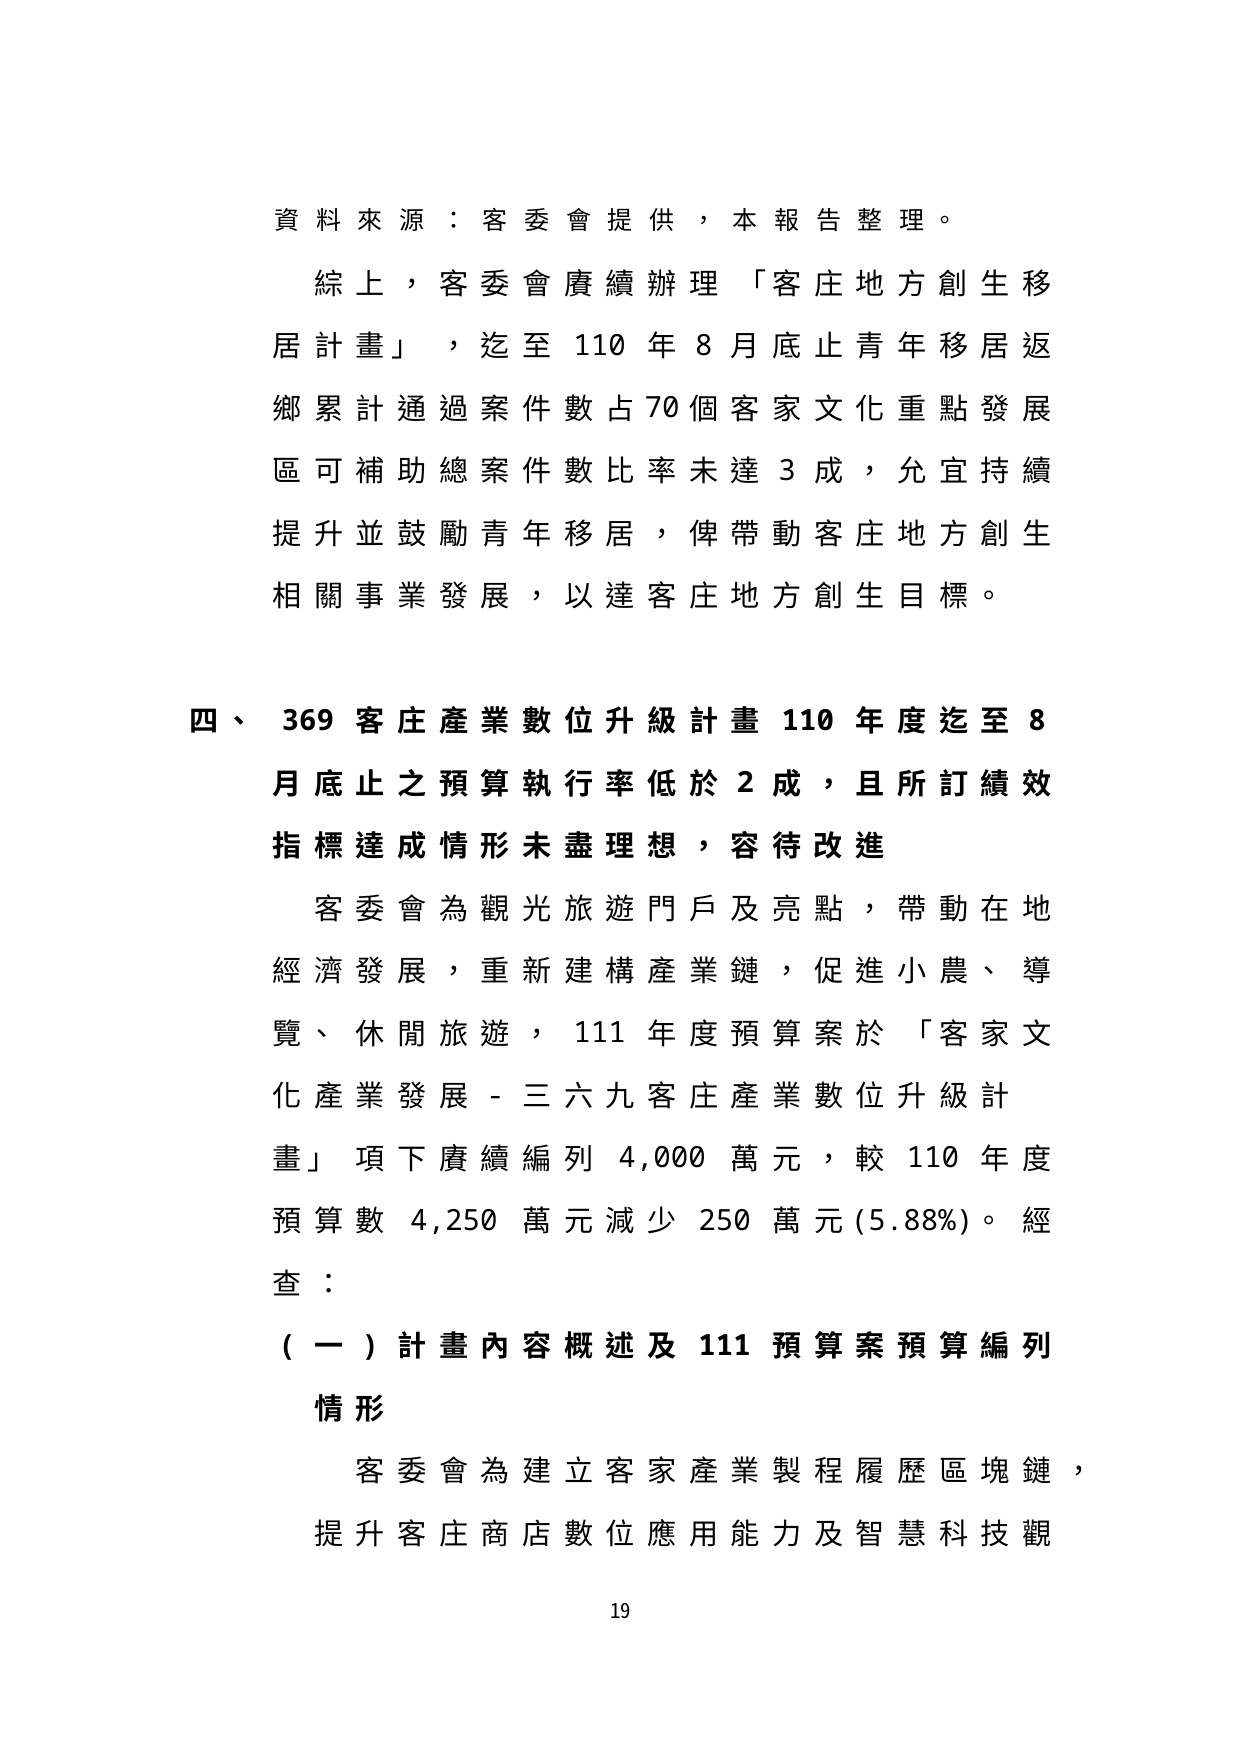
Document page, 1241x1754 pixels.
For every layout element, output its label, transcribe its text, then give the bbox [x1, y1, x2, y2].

text 四、369客庄產業數位升級計畫110年度迄至8月底止之預算執行率低於2成，且所訂績效指標達成情形未盡理想，容待改進 [183, 677, 1058, 865]
text 客委會為觀光旅遊門戶及亮點，帶動在地經濟發展，重新建構產業鏈，促進小農、導覽、休閒旅遊，111年度預算案於「客家文化產業發展-三六九客庄產業數位升級計畫」項下賡續編列4,000萬元，較110年度預算數4,250萬元減少250萬元(5.88%)。經查： [242, 865, 1058, 1302]
text 綜上，客委會賡續辦理「客庄地方創生移居計畫」，迄至110年8月底止青年移居返鄉累計通過案件數占70個客家文化重點發展區可補助總案件數比率未達3成，允宜持續提升並鼓勵青年移居，俾帶動客庄地方創生相關事業發展，以達客庄地方創生目標。 [242, 240, 1058, 615]
text 資料來源：客委會提供，本報告整理。 [182, 177, 1058, 240]
text 客委會為建立客家產業製程履歷區塊鏈，提升客庄商店數位應用能力及智慧科技觀光互動技術，匯聚客庄在地知識青年、學者專家及特色產業代表等知能，協助在地產業人才培育，提升在地產業團隊自我數位學習能力，補足地方產業數位人才缺口，達到在地關鍵人才發展之目標，打造高品質旅遊環境與智慧創新服務，爰辦理「369客庄產業數位升級計畫」。 [271, 1427, 1058, 1552]
text (一)計畫內容概述及111預算案預算編列情形 [242, 1302, 1058, 1427]
